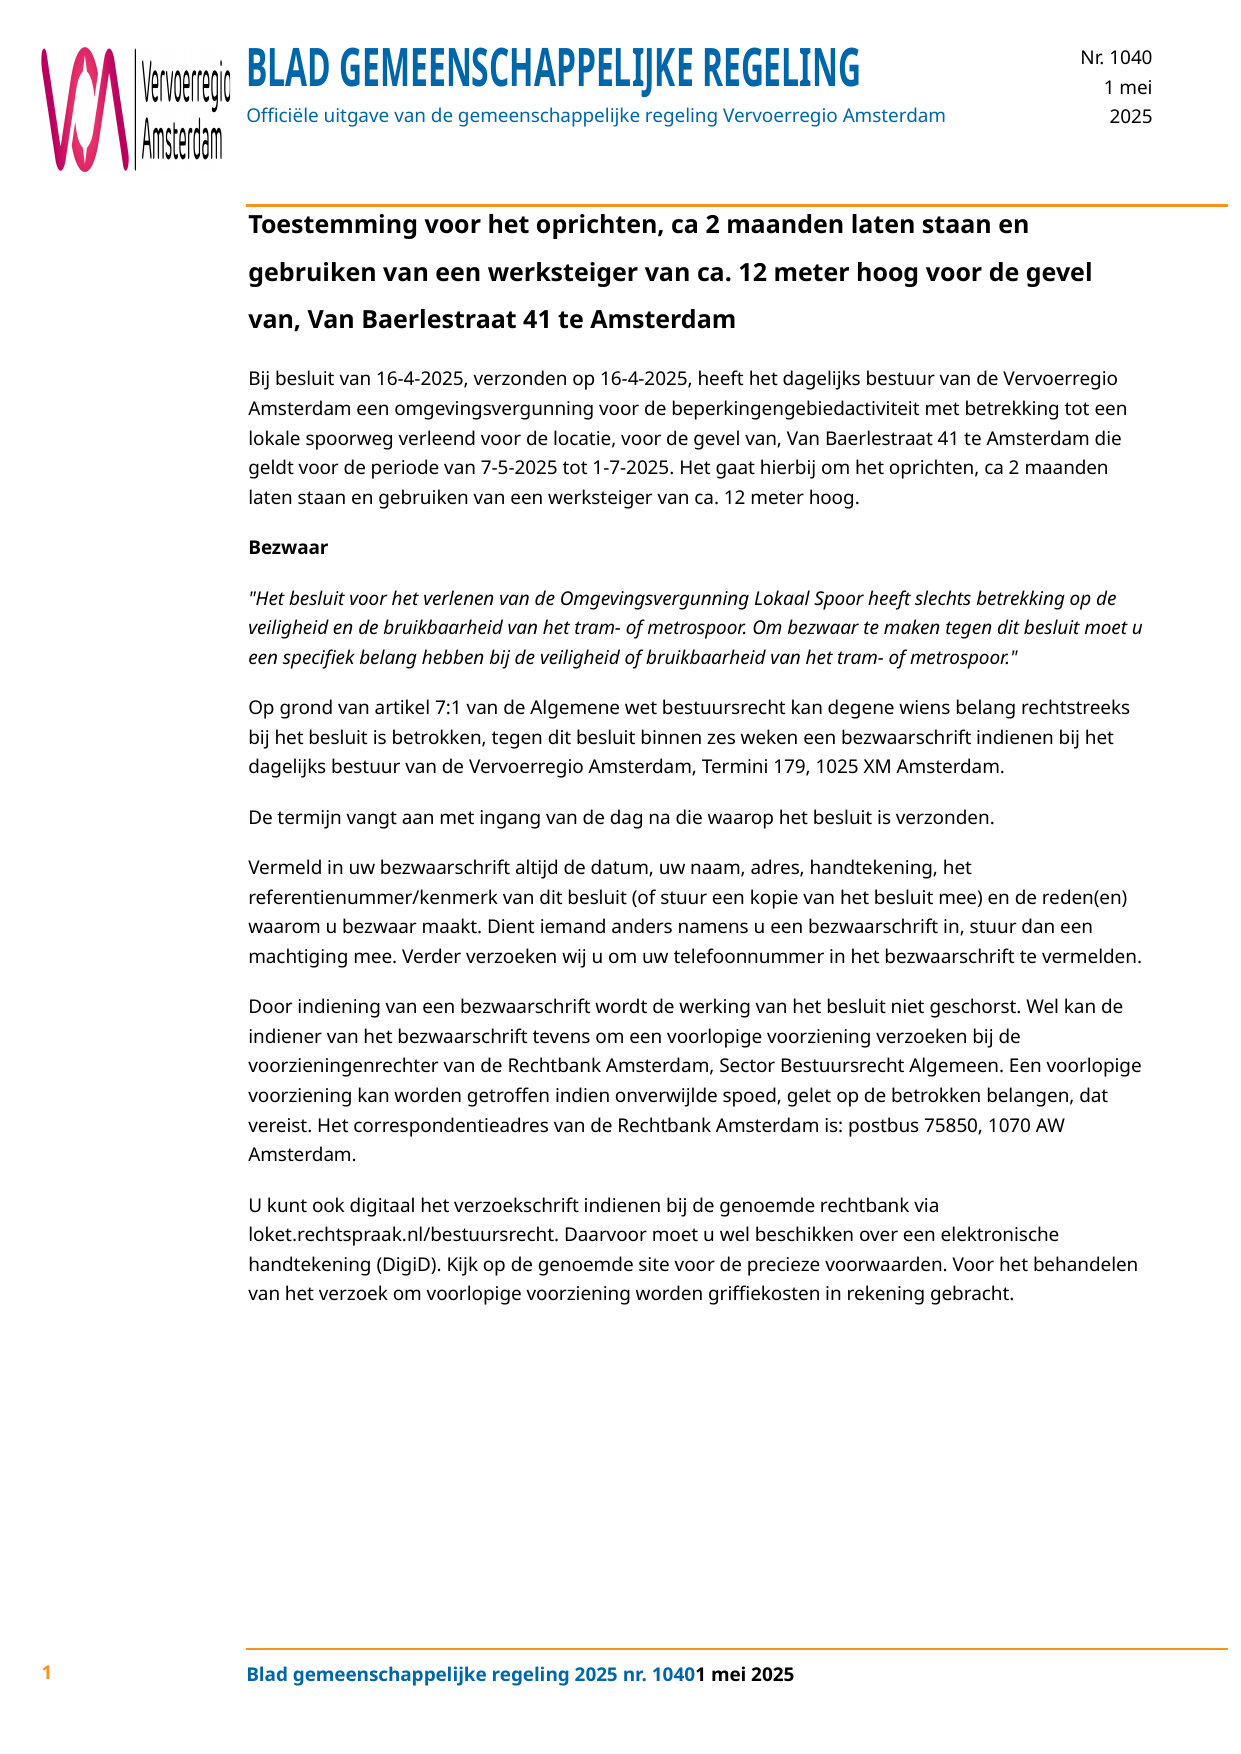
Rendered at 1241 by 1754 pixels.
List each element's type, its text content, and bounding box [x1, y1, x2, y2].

text De termijn vangt aan met ingang van de dag na die waarop het besluit is verzonden. [248, 804, 1152, 829]
text U kunt ook digitaal het verzoekschrift indienen bij de genoemde rechtbank via loket.rechtspraak.nl/bestuursrecht. Daarvoor moet u wel beschikken over een elektronische handtekening (DigiD). Kijk op de genoemde site voor de precieze voorwaarden. Voor het behandelen van het verzoek om voorlopige voorziening worden griffiekosten in rekening gebracht. [248, 1192, 1152, 1306]
picture [41, 47, 231, 172]
text "Het besluit voor het verlenen van de Omgevingsvergunning Lokaal Spoor heeft slechts betrekking op de veiligheid en de bruikbaarheid van het tram- of metrospoor. Om bezwaar te maken tegen dit besluit moet u een specifiek belang hebben bij de veiligheid of bruikbaarheid van het tram- of metrospoor." [248, 585, 1152, 669]
text Vermeld in uw bezwaarschrift altijd de datum, uw naam, adres, handtekening, het referentienummer/kenmerk van dit besluit (of stuur een kopie van het besluit mee) en de reden(en) waarom u bezwaar maakt. Dient iemand anders namens u een bezwaarschrift in, stuur dan een machtiging mee. Verder verzoeken wij u om uw telefoonnummer in het bezwaarschrift te vermelden. [248, 854, 1152, 969]
text Toestemming voor het oprichten, ca 2 maanden laten staan en gebruiken van een werksteiger van ca. 12 meter hoog voor de gevel van, Van Baerlestraat 41 te Amsterdam [248, 207, 1152, 336]
text Bij besluit van 16-4-2025, verzonden op 16-4-2025, heeft het dagelijks bestuur van de Vervoerregio Amsterdam een omgevingsvergunning voor de beperkingengebiedactiviteit met betrekking tot een lokale spoorweg verleend voor de locatie, voor de gevel van, Van Baerlestraat 41 te Amsterdam die geldt voor de periode van 7-5-2025 tot 1-7-2025. Het gaat hierbij om het oprichten, ca 2 maanden laten staan en gebruiken van een werksteiger van ca. 12 meter hoog. [248, 366, 1152, 509]
text Door indiening van een bezwaarschrift wordt de werking van het besluit niet geschorst. Wel kan de indiener van het bezwaarschrift tevens om een voorlopige voorziening verzoeken bij de voorzieningenrechter van de Rechtbank Amsterdam, Sector Bestuursrecht Algemeen. Een voorlopige voorziening kan worden getroffen indien onverwijlde spoed, gelet op de betrokken belangen, dat vereist. Het correspondentieadres van de Rechtbank Amsterdam is: postbus 75850, 1070 AW Amsterdam. [248, 993, 1152, 1167]
text Bezwaar [248, 534, 1152, 560]
text Op grond van artikel 7:1 van de Algemene wet bestuursrecht kan degene wiens belang rechtstreeks bij het besluit is betrokken, tegen dit besluit binnen zes weken een bezwaarschrift indienen bij het dagelijks bestuur van de Vervoerregio Amsterdam, Termini 179, 1025 XM Amsterdam. [248, 694, 1152, 779]
